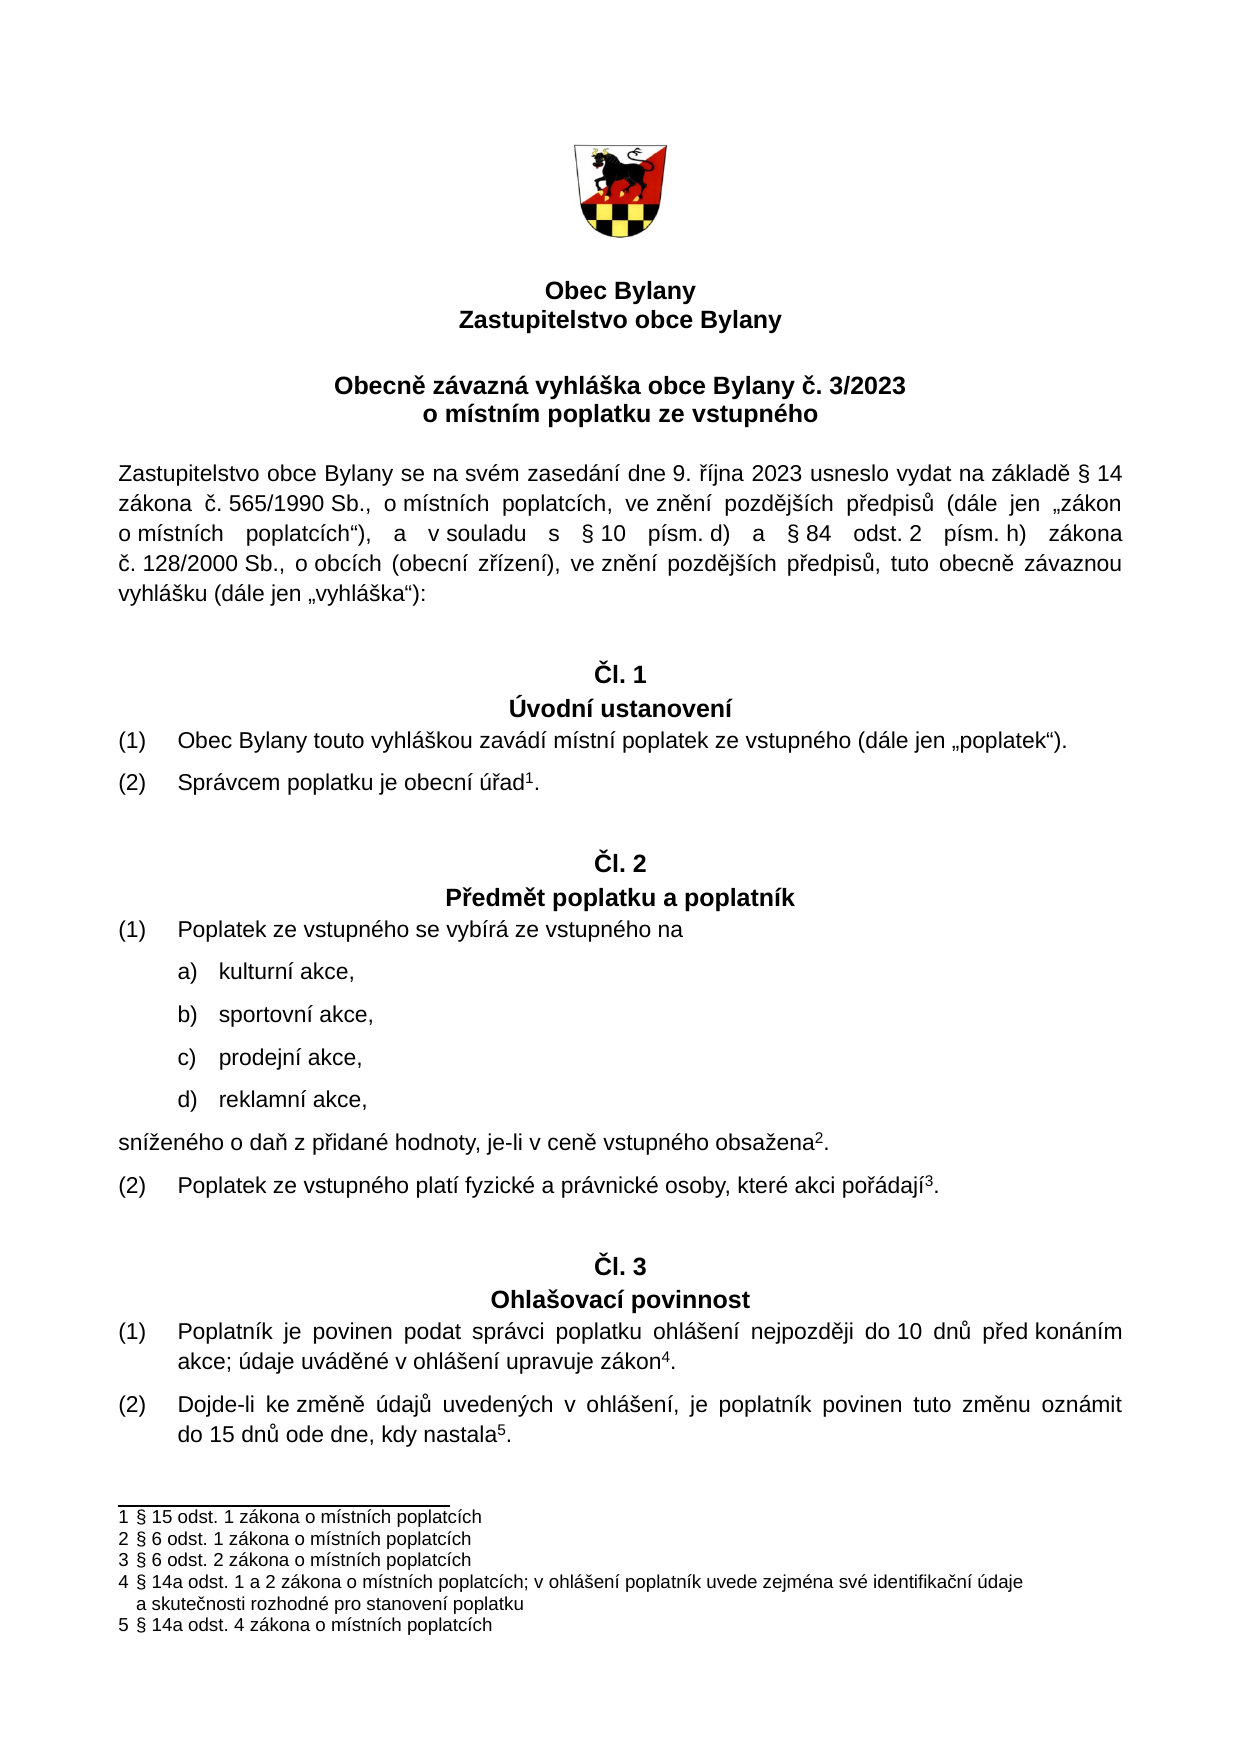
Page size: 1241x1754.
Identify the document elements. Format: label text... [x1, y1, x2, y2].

list Poplatek ze vstupného platí fyzické a právnické osoby, které akci pořádají. [118, 1172, 1122, 1198]
subtitle Čl. 2 Předmět poplatku a poplatník [118, 849, 1122, 911]
list § 6 odst. 2 zákona o místních poplatcích [118, 1549, 1122, 1571]
list Dojde-li ke změně údajů uvedených v ohlášení, je poplatník povinen tuto změnu oznámit do 15 dnů ode dne, kdy nastala. [118, 1391, 1122, 1447]
subtitle Čl. 3 Ohlašovací povinnost [118, 1252, 1122, 1314]
list reklamní akce, [177, 1086, 1122, 1113]
list kulturní akce, [177, 958, 1122, 984]
subtitle Obecně závazná vyhláška obce Bylany č. 3/2023 o místním poplatku ze vstupného [118, 371, 1122, 428]
list Poplatník je povinen podat správci poplatku ohlášení nejpozději do 10 dnů před konáním akce; údaje uváděné v ohlášení upravuje zákon. [118, 1318, 1122, 1374]
subtitle Čl. 1 Úvodní ustanovení [118, 661, 1122, 722]
list sportovní akce, [177, 1001, 1122, 1027]
list Obec Bylany touto vyhláškou zavádí místní poplatek ze vstupného (dále jen „poplatek“). [118, 727, 1122, 753]
list Poplatek ze vstupného se vybírá ze vstupného na [118, 916, 1122, 942]
list § 14a odst. 4 zákona o místních poplatcích [118, 1614, 1122, 1635]
list prodejní akce, [177, 1044, 1122, 1070]
text Obec Bylany Zastupitelstvo obce Bylany [118, 276, 1122, 333]
list Správcem poplatku je obecní úřad. [118, 769, 1122, 796]
text § 6 odst. 1 zákona o místních poplatcích [118, 1528, 1122, 1549]
text sníženého o daň z přidané hodnoty, je-li v ceně vstupného obsažena. [118, 1129, 1122, 1155]
text Zastupitelstvo obce Bylany se na svém zasedání dne 9. října 2023 usneslo vydat na základě § 14 zákona č. 565/1990 Sb., o místních poplatcích, ve znění pozdějších předpisů (dále jen „zákon o místních poplatcích“), a v souladu s § 10 písm. d) a § 84 odst. 2 písm. h) zákona č. 128/2000 Sb., o obcích (obecní zřízení), ve znění pozdějších předpisů, tuto obecně závaznou vyhlášku (dále jen „vyhláška“): [118, 459, 1122, 607]
list § 14a odst. 1 a 2 zákona o místních poplatcích; v ohlášení poplatník uvede zejména své identifikační údaje a skutečnosti rozhodné pro stanovení poplatku [118, 1571, 1122, 1614]
list § 15 odst. 1 zákona o místních poplatcích [118, 1506, 1122, 1528]
